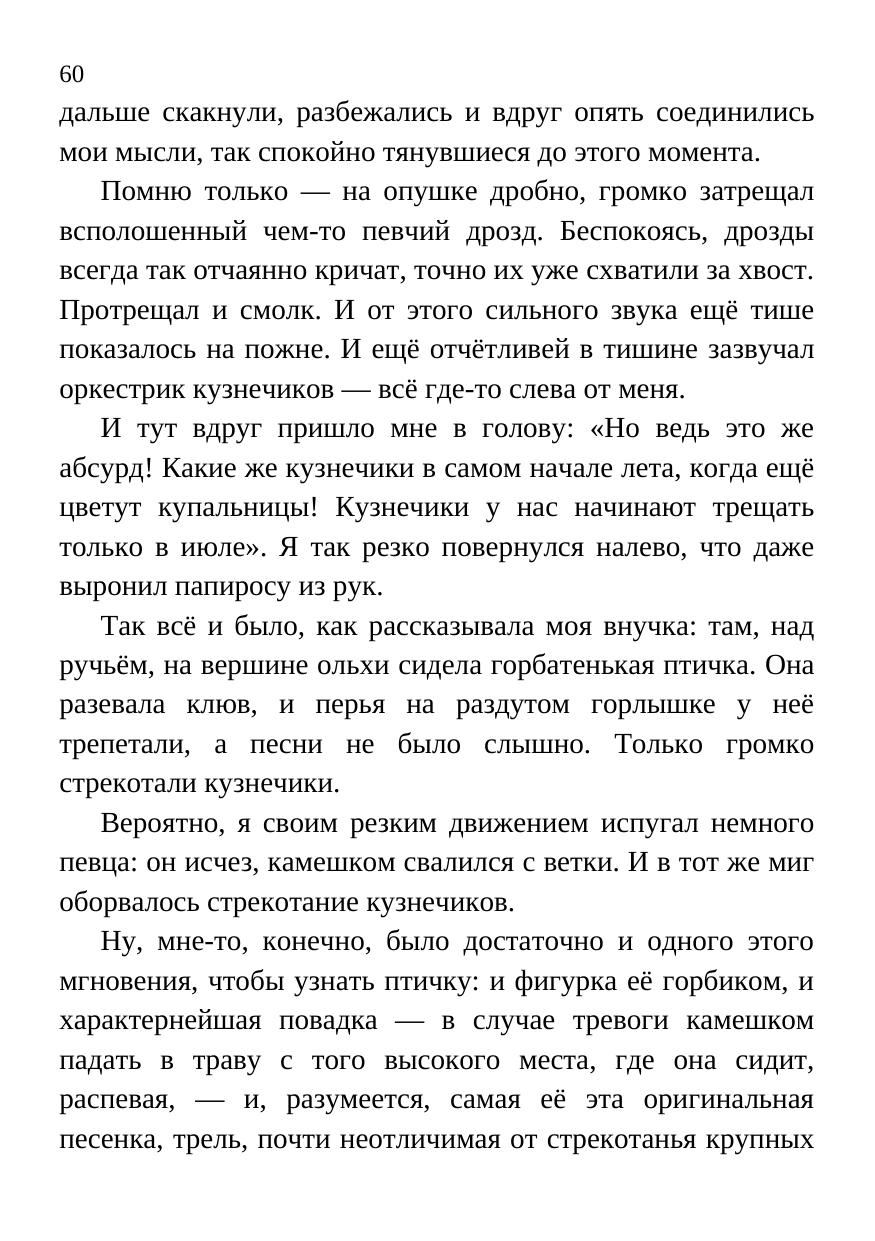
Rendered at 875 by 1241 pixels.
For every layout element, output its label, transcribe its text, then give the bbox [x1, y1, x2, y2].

text Так всё и было, как рассказывала моя внучка: там, над ручьём, на вершине ольхи сидела горбатенькая птичка. Она разевала клюв, и перья на раздутом горлышке у неё трепетали, а песни не было слышно. Только громко стрекотали кузнечики. [59, 608, 815, 799]
text И тут вдруг пришло мне в голову: «Но ведь это же абсурд! Какие же кузнечики в самом начале лета, когда ещё цветут купальницы! Кузнечики у нас начинают трещать только в июле». Я так резко повернулся налево, что даже выронил папиросу из рук. [59, 410, 815, 602]
text Ну, мне-то, конечно, было достаточно и одного этого мгновения, чтобы узнать птичку: и фигурка её горбиком, и характернейшая повадка — в случае тревоги камешком падать в траву с того высокого места, где она сидит, распевая, — и, разумеется, самая её эта оригинальная песенка, трель, почти неотличимая от стрекотанья крупных [59, 923, 815, 1154]
text дальше скакнули, разбежались и вдруг опять соединились мои мысли, так спокойно тянувшиеся до этого момента. [59, 94, 815, 167]
text Вероятно, я своим резким движением испугал немного певца: он исчез, камешком свалился с ветки. И в тот же миг оборвалось стрекотание кузнечиков. [59, 805, 815, 918]
text Помню только — на опушке дробно, громко затрещал всполошенный чем-то певчий дрозд. Беспокоясь, дрозды всегда так отчаянно кричат, точно их уже схватили за хвост. Протрещал и смолк. И от этого сильного звука ещё тише показалось на пожне. И ещё отчётливей в тишине зазвучал оркестрик кузнечиков — всё где-то слева от меня. [59, 173, 815, 404]
